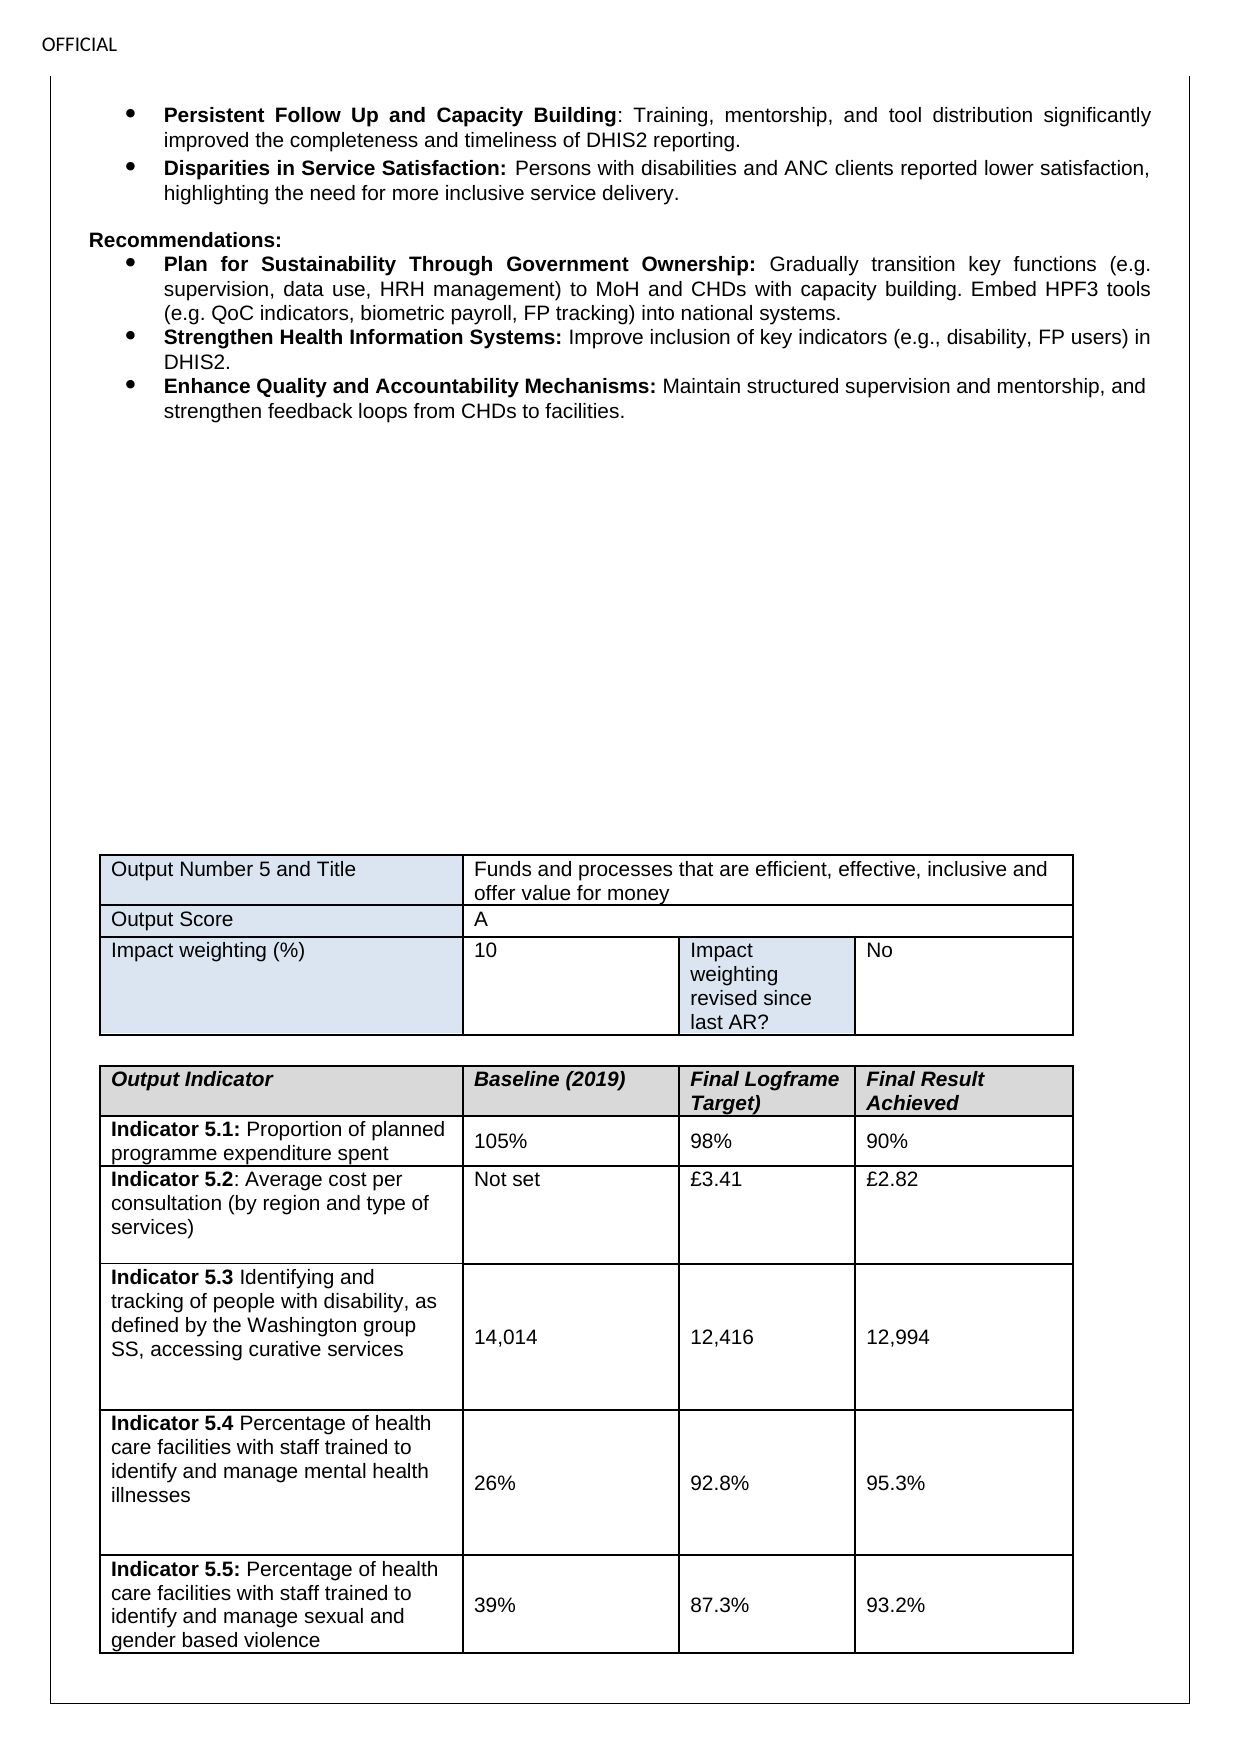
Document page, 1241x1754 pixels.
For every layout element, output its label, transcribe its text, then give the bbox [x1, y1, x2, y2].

list Plan for Sustainability Through Government Ownership: Gradually transition key functions (e.g. supervision, data use, HRH management) to MoH and CHDs with capacity building. Embed HPF3 tools (e.g. QoC indicators, biometric payroll, FP tracking) into national systems. [126, 252, 1152, 325]
list Persistent Follow Up and Capacity Building: Training, mentorship, and tool distribution significantly improved the completeness and timeliness of DHIS2 reporting. [126, 103, 1152, 152]
table_cell A [464, 906, 1072, 936]
table_cell Baseline (2019) [464, 1067, 678, 1115]
text Recommendations: [89, 228, 1152, 252]
table_cell 92.8% [680, 1411, 854, 1554]
table_cell Indicator 5.5: Percentage of health care facilities with staff trained to identify and manage sexual and gender based violence [101, 1556, 462, 1652]
table_cell Output Score [101, 906, 462, 936]
list Strengthen Health Information Systems: Improve inclusion of key indicators (e.g., disability, FP users) in DHIS2. [126, 325, 1152, 374]
table_cell 10 [464, 938, 678, 1033]
table_cell 14,014 [464, 1265, 678, 1408]
table_cell £3.41 [680, 1167, 854, 1263]
list Enhance Quality and Accountability Mechanisms: Maintain structured supervision and mentorship, and strengthen feedback loops from CHDs to facilities. [126, 374, 1152, 423]
table_cell Impact weighting (%) [101, 938, 462, 1033]
list Disparities in Service Satisfaction: Persons with disabilities and ANC clients reported lower satisfaction, highlighting the need for more inclusive service delivery. [126, 152, 1152, 204]
table_cell Indicator 5.3 Identifying and tracking of people with disability, as defined by the Washington group SS, accessing curative services [101, 1264, 462, 1408]
table_cell 98% [680, 1117, 854, 1165]
table_cell Final Logframe Target) [680, 1067, 854, 1115]
table_cell Indicator 5.4 Percentage of health care facilities with staff trained to identify and manage mental health illnesses [101, 1411, 462, 1554]
table_cell Final Result Achieved [856, 1067, 1072, 1115]
table_cell Indicator 5.1: Proportion of planned programme expenditure spent [101, 1117, 462, 1165]
table_cell 95.3% [856, 1411, 1072, 1554]
table_cell 26% [464, 1411, 678, 1554]
table_header Funds and processes that are efficient, effective, inclusive and offer value for money [464, 856, 1072, 904]
table_cell Indicator 5.2: Average cost per consultation (by region and type of services) [101, 1167, 462, 1263]
table_cell 87.3% [680, 1556, 854, 1652]
table_cell 12,416 [680, 1265, 854, 1408]
table_cell Output Indicator [101, 1067, 462, 1115]
table_cell 105% [464, 1117, 678, 1165]
table_cell No [856, 938, 1072, 1033]
table_cell 12,994 [856, 1265, 1072, 1408]
table_header Output Number 5 and Title [101, 856, 462, 904]
table_cell 39% [464, 1556, 678, 1652]
table_cell [100, 1036, 1073, 1065]
table_cell Not set [464, 1167, 678, 1263]
table_cell £2.82 [856, 1167, 1072, 1263]
table_cell 90% [856, 1117, 1072, 1165]
table_cell 93.2% [856, 1556, 1072, 1652]
table_cell Impact weighting revised since last AR? [680, 938, 854, 1033]
